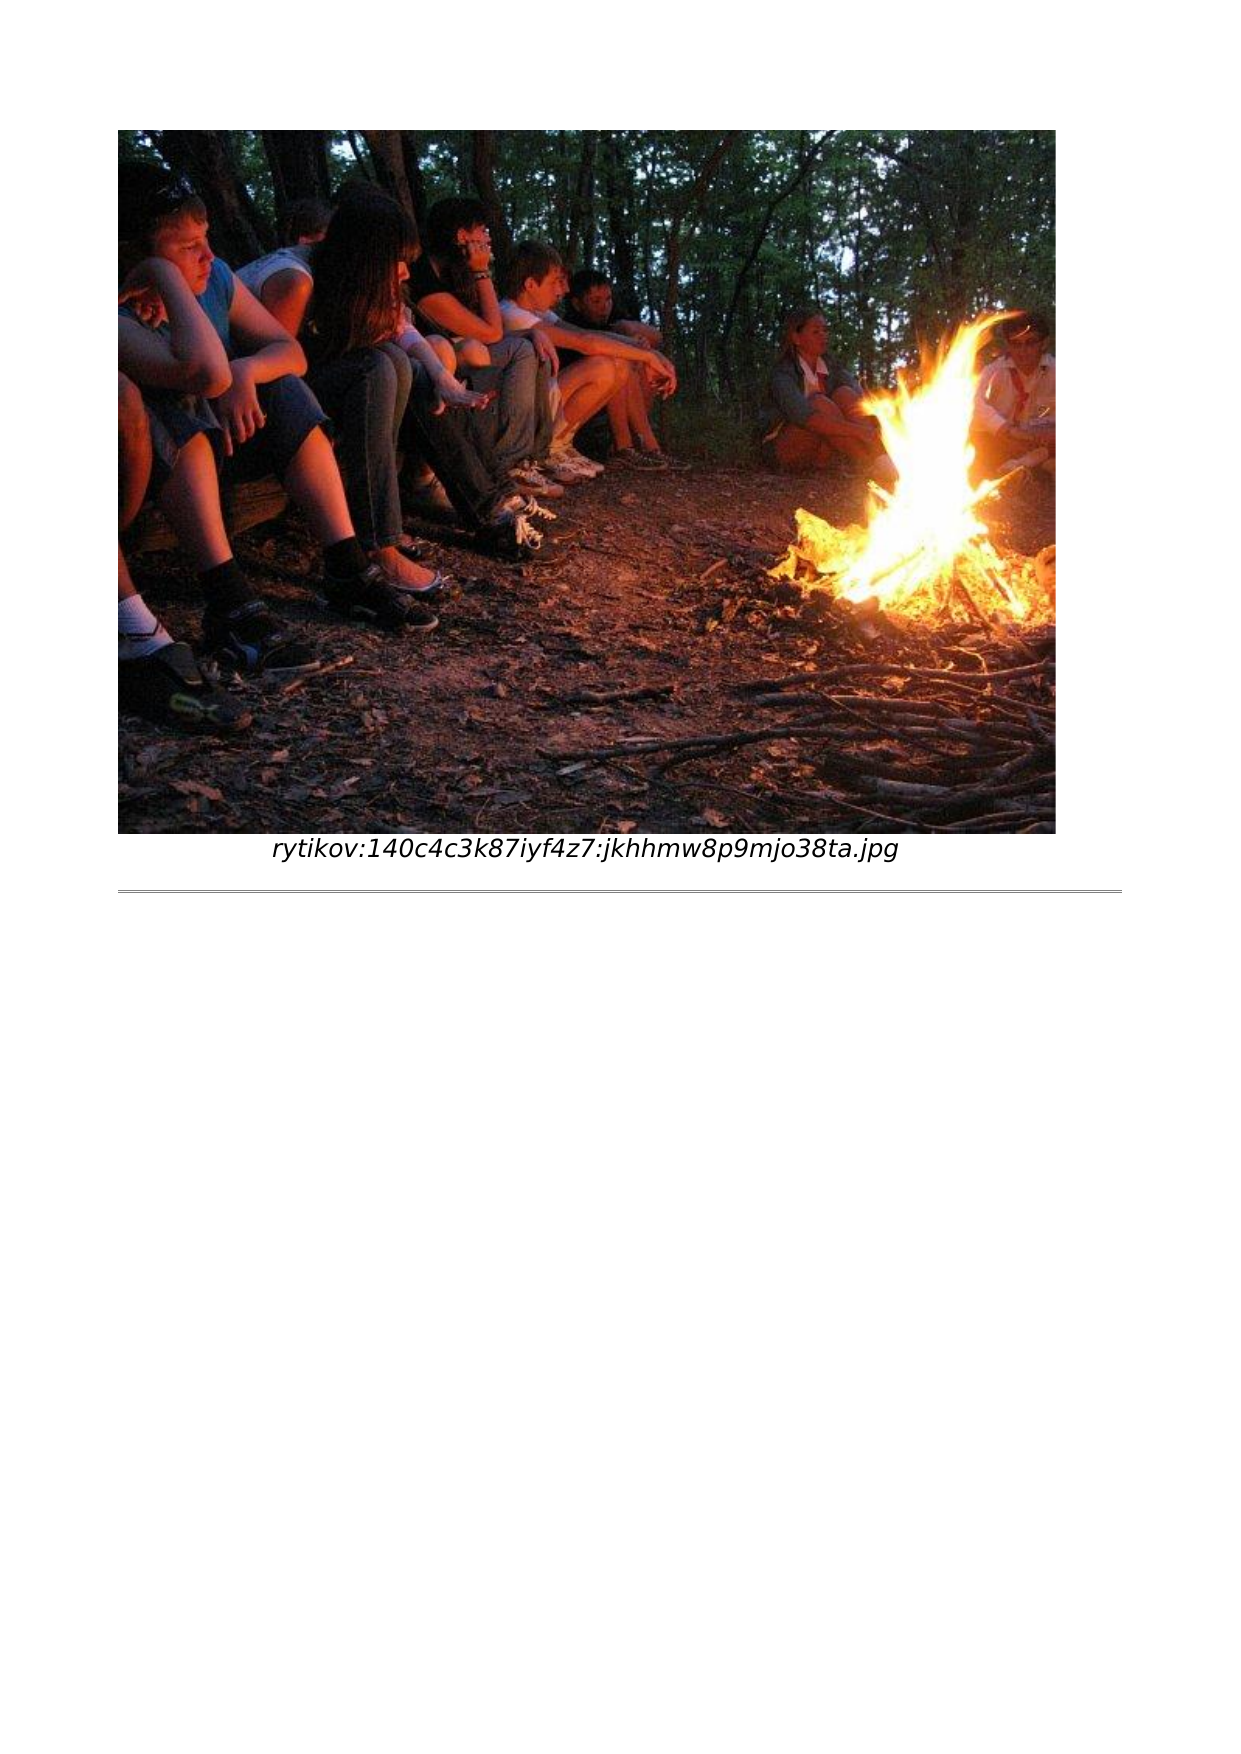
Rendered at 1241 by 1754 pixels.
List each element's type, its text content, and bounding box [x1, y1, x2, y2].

text rytikov:140c4c3k87iyf4z7:jkhhmw8p9mjo38ta.jpg [118, 834, 1056, 863]
picture [118, 130, 1056, 834]
